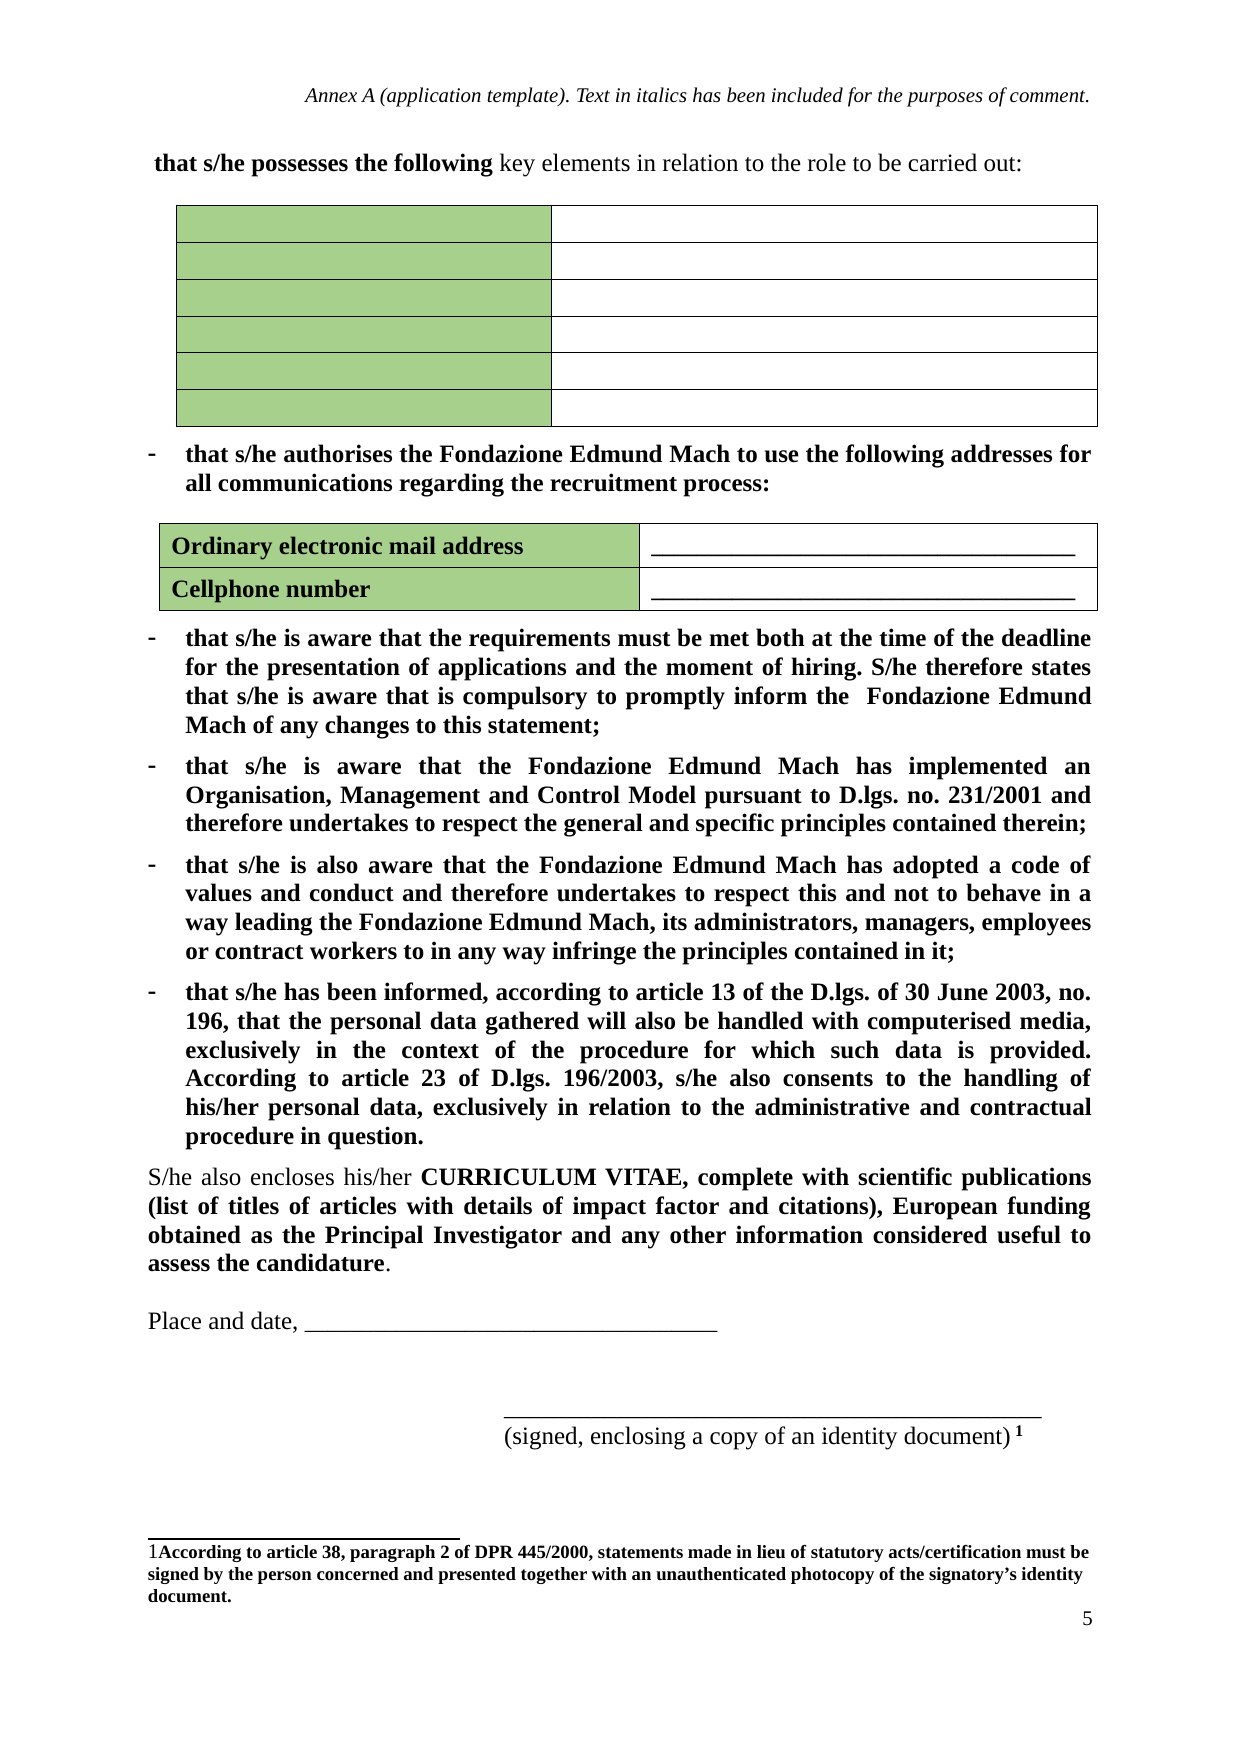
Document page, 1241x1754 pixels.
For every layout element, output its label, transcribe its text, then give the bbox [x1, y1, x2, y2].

table_cell [552, 243, 1097, 279]
table_cell [177, 243, 551, 279]
text Place and date, ____________________________________ [148, 1306, 1082, 1335]
table_cell [552, 353, 1097, 389]
table_cell [177, 353, 551, 389]
table_cell [552, 390, 1097, 426]
table_header _____________________________________ [640, 524, 1097, 567]
list that s/he is aware that the requirements must be met both at the time of the deadline for the presentation of applications and the moment of hiring. S/he therefore states that s/he is aware that is compulsory to promptly inform the Fondazione Edmund Mach of any changes to this statement; [148, 623, 1092, 738]
table_cell Cellphone number [160, 568, 639, 610]
list that s/he is also aware that the Fondazione Edmund Mach has adopted a code of values and conduct and therefore undertakes to respect this and not to behave in a way leading the Fondazione Edmund Mach, its administrators, managers, employees or contract workers to in any way infringe the principles contained in it; [148, 850, 1092, 965]
table_header [552, 206, 1097, 242]
list that s/he has been informed, according to article 13 of the D.lgs. of 30 June 2003, no. 196, that the personal data gathered will also be handled with computerised media, exclusively in the context of the procedure for which such data is provided. According to article 23 of D.lgs. 196/2003, s/he also consents to the handling of his/her personal data, exclusively in relation to the administrative and contractual procedure in question. [148, 977, 1092, 1150]
list that s/he is aware that the Fondazione Edmund Mach has implemented an Organisation, Management and Control Model pursuant to D.lgs. no. 231/2001 and therefore undertakes to respect the general and specific principles contained therein; [148, 751, 1092, 837]
text ___________________________________________ [504, 1392, 1082, 1421]
table_cell [552, 280, 1097, 316]
table_cell [177, 280, 551, 316]
table_cell [177, 317, 551, 352]
text According to article 38, paragraph 2 of DPR 445/2000, statements made in lieu of statutory acts/certification must be signed by the person concerned and presented together with an unauthenticated photocopy of the signatory’s identity document. [148, 1539, 1092, 1606]
table_cell [552, 317, 1097, 352]
text S/he also encloses his/her CURRICULUM VITAE, complete with scientific publications (list of titles of articles with details of impact factor and citations), European funding obtained as the Principal Investigator and any other information considered useful to assess the candidature. [148, 1162, 1092, 1277]
text (signed, enclosing a copy of an identity document) [504, 1421, 1082, 1450]
list that s/he authorises the Fondazione Edmund Mach to use the following addresses for all communications regarding the recruitment process: [148, 439, 1092, 497]
table_cell [177, 390, 551, 426]
table_header [177, 206, 551, 242]
table_header Ordinary electronic mail address [160, 524, 639, 567]
text that s/he possesses the following key elements in relation to the role to be carried out: [148, 148, 1092, 176]
table_cell _____________________________________ [640, 568, 1097, 610]
